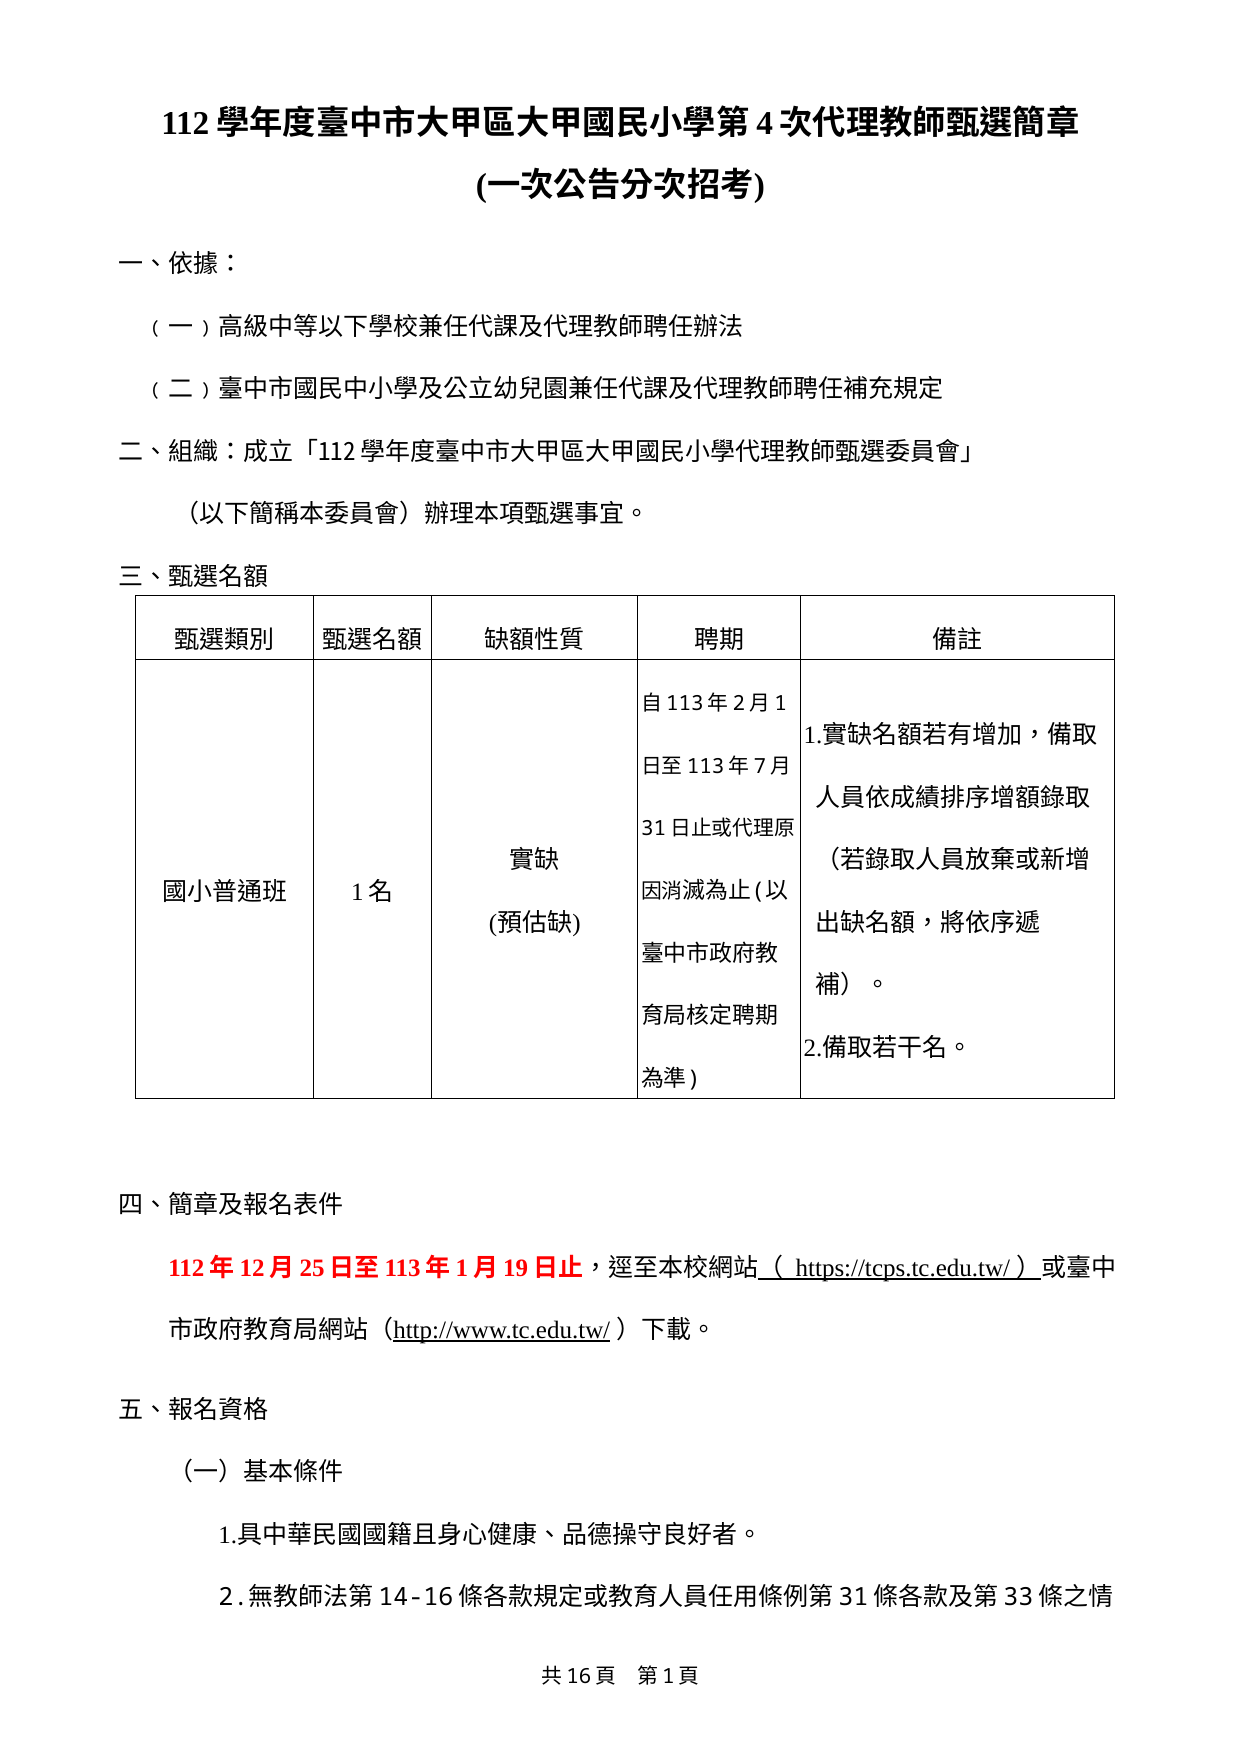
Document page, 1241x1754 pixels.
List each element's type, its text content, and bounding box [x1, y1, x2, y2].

text 五、報名資格 [118, 1366, 1122, 1428]
table_cell 實缺 (預估缺) [432, 660, 637, 1097]
text ﹙二﹚臺中市國民中小學及公立幼兒園兼任代課及代理教師聘任補充規定 [143, 345, 1122, 408]
table_cell 自113年2月1日至113年7月31日止或代理原因消滅為止(以臺中市政府教育局核定聘期為準) [638, 660, 800, 1097]
text （以下簡稱本委員會）辦理本項甄選事宜。 [118, 470, 1122, 533]
table_cell 1名 [314, 660, 431, 1097]
table_header 缺額性質 [432, 596, 637, 659]
text 二、組織：成立「112學年度臺中市大甲區大甲國民小學代理教師甄選委員會」 [118, 408, 1122, 470]
table_header 備註 [801, 596, 1114, 659]
table_cell 國小普通班 [136, 660, 313, 1097]
table_cell 實缺名額若有增加，備取人員依成績排序增額錄取（若錄取人員放棄或新增出缺名額，將依序遞補）。 備取若干名。 [801, 660, 1114, 1097]
text (一次公告分次招考) [118, 141, 1122, 203]
text （一）基本條件 [168, 1428, 1122, 1491]
text 1.具中華民國國籍且身心健康、品德操守良好者。 [218, 1491, 1122, 1553]
text 一、依據： [118, 220, 1122, 283]
text ﹙一﹚高級中等以下學校兼任代課及代理教師聘任辦法 [143, 283, 1122, 345]
text 112學年度臺中市大甲區大甲國民小學第4次代理教師甄選簡章 [118, 78, 1122, 141]
table_header 聘期 [638, 596, 800, 659]
table_header 甄選名額 [314, 596, 431, 659]
text 三、甄選名額 [118, 533, 1122, 595]
text 四、簡章及報名表件 112年12月25日至113年1月19日止，逕至本校網站（ https://tcps.tc.edu.tw/ ）或臺中市政府教育局網站（http://www.tc.edu.tw/ ）下載。 [118, 1161, 1122, 1348]
text 2.無教師法第14-16條各款規定或教育人員任用條例第31條各款及第33條之情 [218, 1553, 1122, 1616]
table_header 甄選類別 [136, 596, 313, 659]
